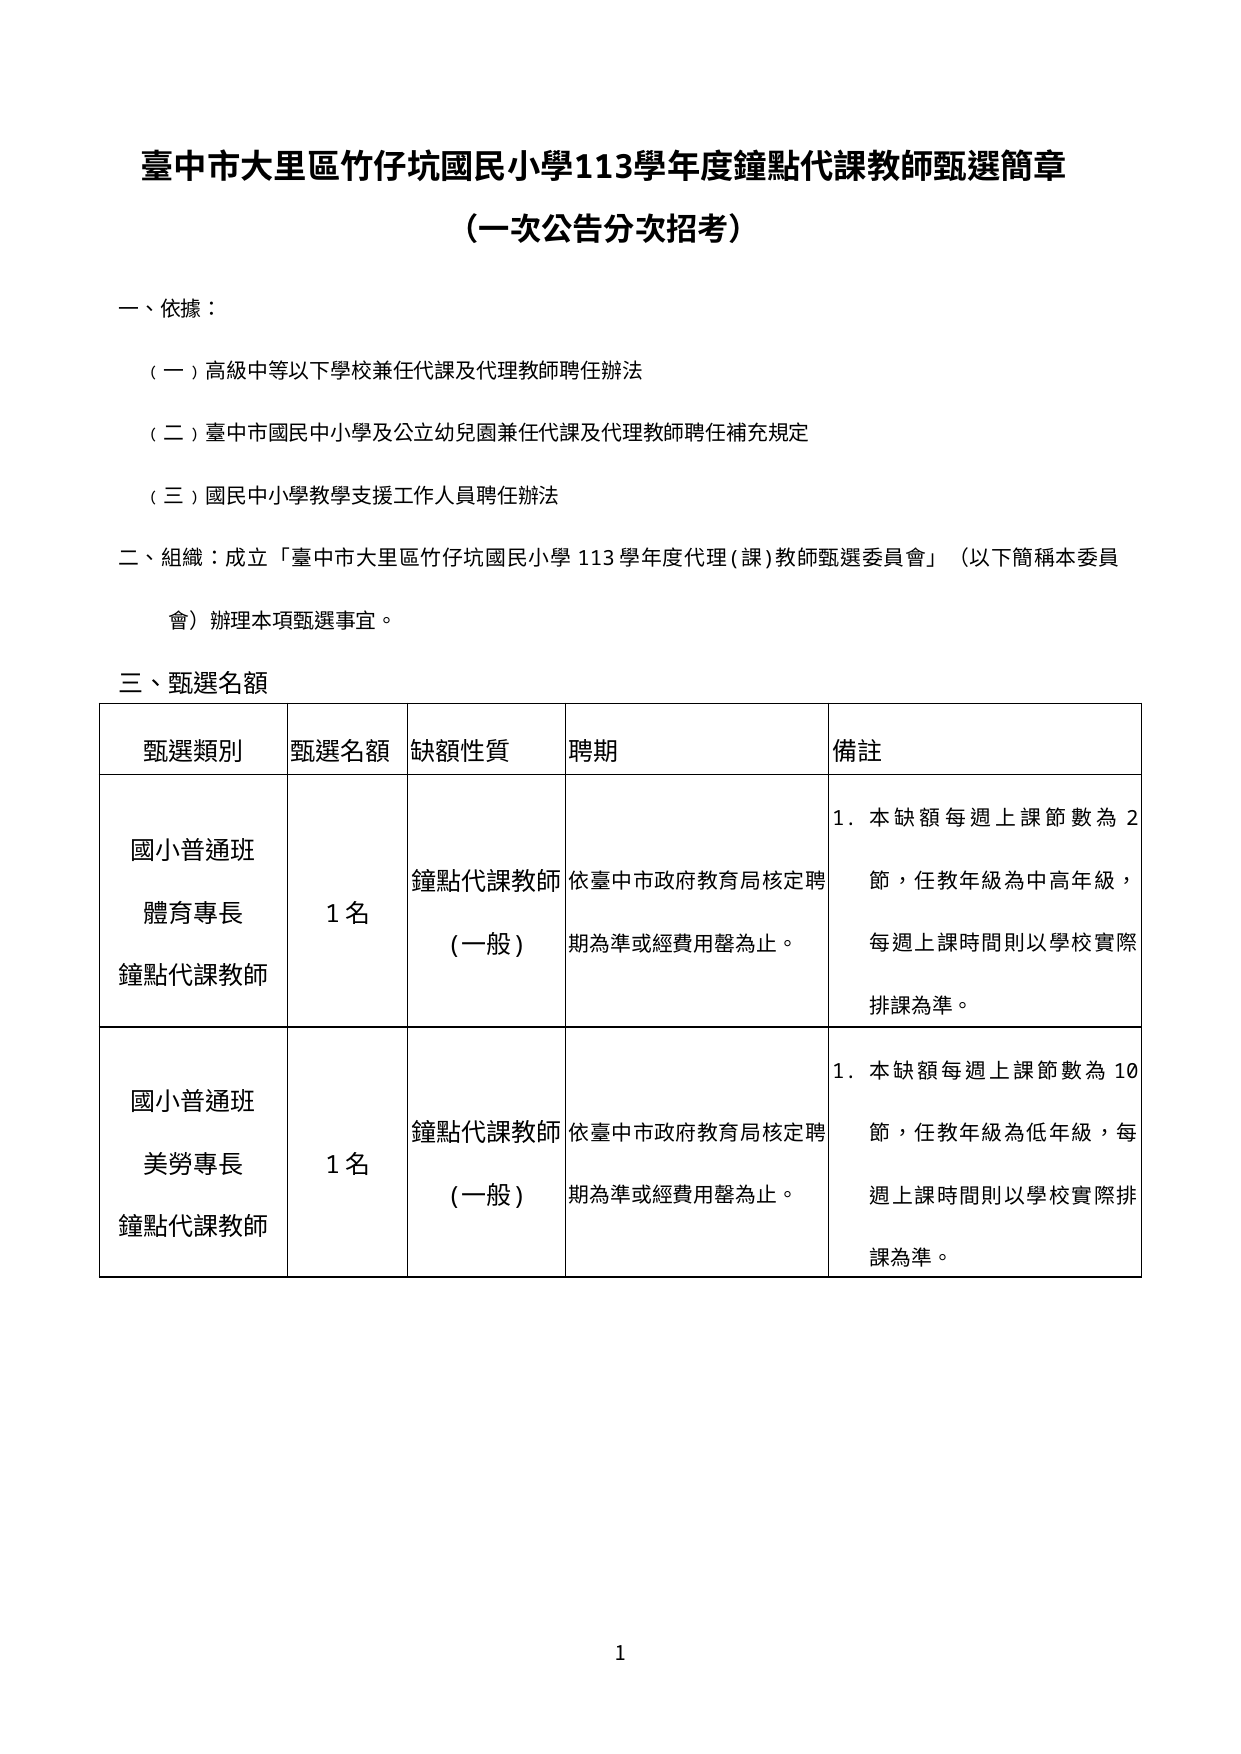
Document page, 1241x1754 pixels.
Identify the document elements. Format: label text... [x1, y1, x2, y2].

text ﹙一﹚高級中等以下學校兼任代課及代理教師聘任辦法 [143, 328, 1122, 390]
table_cell 依臺中市政府教育局核定聘期為準或經費用罄為止。 [566, 1028, 828, 1276]
table_header 備註 [829, 704, 1141, 774]
table_cell 1名 [288, 775, 407, 1026]
text ﹙二﹚臺中市國民中小學及公立幼兒園兼任代課及代理教師聘任補充規定 [143, 390, 1122, 453]
table_cell 依臺中市政府教育局核定聘期為準或經費用罄為止。 [566, 775, 828, 1026]
table_cell 1名 [288, 1028, 407, 1276]
text ﹙三﹚國民中小學教學支援工作人員聘任辦法 [143, 453, 1122, 515]
table_cell 本缺額每週上課節數為2節，任教年級為中高年級，每週上課時間則以學校實際排課為準。 報名條件詳見報名資格-體育專長定義。 備取若干名 [829, 775, 1141, 1026]
table_cell 本缺額每週上課節數為10節，任教年級為低年級，每週上課時間則以學校實際排課為準。 具美勞專長教學相關經驗尤佳。 備取若干名 [829, 1028, 1141, 1276]
table_header 聘期 [566, 704, 828, 774]
text 一、依據： [118, 265, 1122, 328]
table_cell 國小普通班 美勞專長 鐘點代課教師 [100, 1028, 287, 1276]
text 三、甄選名額 [118, 640, 1122, 703]
text 二、組織：成立「臺中市大里區竹仔坑國民小學113學年度代理(課)教師甄選委員會」（以下簡稱本委員會）辦理本項甄選事宜。 [118, 515, 1122, 640]
table_header 缺額性質 [408, 704, 565, 774]
table_header 甄選類別 [100, 704, 287, 774]
text 臺中市大里區竹仔坑國民小學113學年度鐘點代課教師甄選簡章（一次公告分次招考） [118, 123, 1089, 248]
table_cell 鐘點代課教師 (一般) [408, 1028, 565, 1276]
table_cell 國小普通班 體育專長 鐘點代課教師 [100, 775, 287, 1026]
table_header 甄選名額 [288, 704, 407, 774]
table_cell 鐘點代課教師 (一般) [408, 775, 565, 1026]
